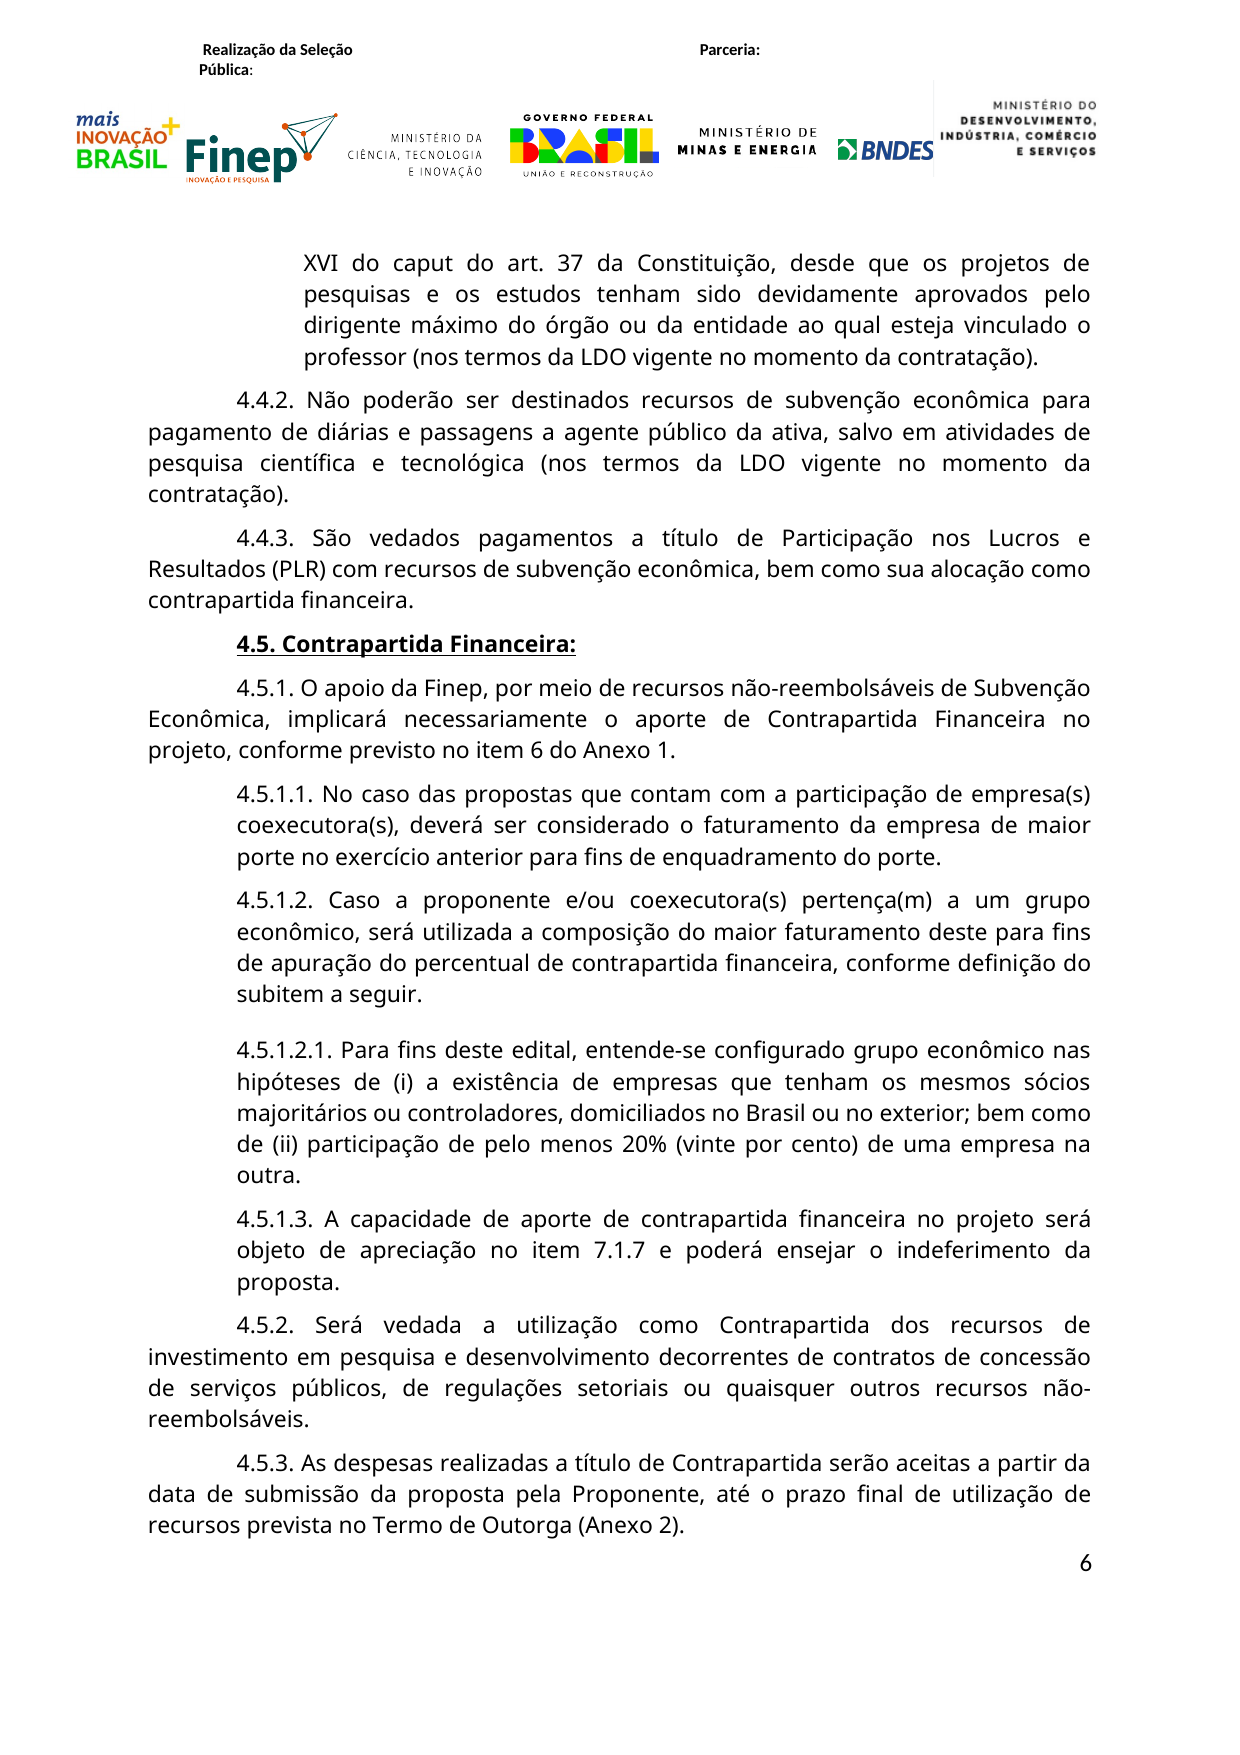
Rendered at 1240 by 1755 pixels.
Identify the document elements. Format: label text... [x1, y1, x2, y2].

text 4.5.1.1. No caso das propostas que contam com a participação de empresa(s) coexecutora(s), deverá ser considerado o faturamento da empresa de maior porte no exercício anterior para fins de enquadramento do porte. [236, 778, 1092, 872]
text 4.5.1.2. Caso a proponente e/ou coexecutora(s) pertença(m) a um grupo econômico, será utilizada a composição do maior faturamento deste para fins de apuração do percentual de contrapartida financeira, conforme definição do subitem a seguir. [236, 884, 1092, 1009]
text 4.5.3. As despesas realizadas a título de Contrapartida serão aceitas a partir da data de submissão da proposta pela Proponente, até o prazo final de utilização de recursos prevista no Termo de Outorga (Anexo 2). [148, 1447, 1092, 1541]
text 4.5. Contrapartida Financeira: [148, 628, 1092, 659]
text 4.5.1.2.1. Para fins deste edital, entende-se configurado grupo econômico nas hipóteses de (i) a existência de empresas que tenham os mesmos sócios majoritários ou controladores, domiciliados no Brasil ou no exterior; bem como de (ii) participação de pelo menos 20% (vinte por cento) de uma empresa na outra. [236, 1034, 1092, 1191]
text 4.5.2. Será vedada a utilização como Contrapartida dos recursos de investimento em pesquisa e desenvolvimento decorrentes de contratos de concessão de serviços públicos, de regulações setoriais ou quaisquer outros recursos não-reembolsáveis. [148, 1309, 1092, 1434]
list 4.4.2. Não poderão ser destinados recursos de subvenção econômica para pagamento de diárias e passagens a agente público da ativa, salvo em atividades de pesquisa científica e tecnológica (nos termos da LDO vigente no momento da contratação). [148, 384, 1092, 509]
text XVI do caput do art. 37 da Constituição, desde que os projetos de pesquisas e os estudos tenham sido devidamente aprovados pelo dirigente máximo do órgão ou da entidade ao qual esteja vinculado o professor (nos termos da LDO vigente no momento da contratação). [303, 247, 1092, 372]
text 4.5.1. O apoio da Finep, por meio de recursos não-reembolsáveis de Subvenção Econômica, implicará necessariamente o aporte de Contrapartida Financeira no projeto, conforme previsto no item 6 do Anexo 1. [148, 672, 1092, 766]
text 4.5.1.3. A capacidade de aporte de contrapartida financeira no projeto será objeto de apreciação no item 7.1.7 e poderá ensejar o indeferimento da proposta. [236, 1203, 1092, 1297]
list 4.4.3. São vedados pagamentos a título de Participação nos Lucros e Resultados (PLR) com recursos de subvenção econômica, bem como sua alocação como contrapartida financeira. [148, 522, 1092, 616]
